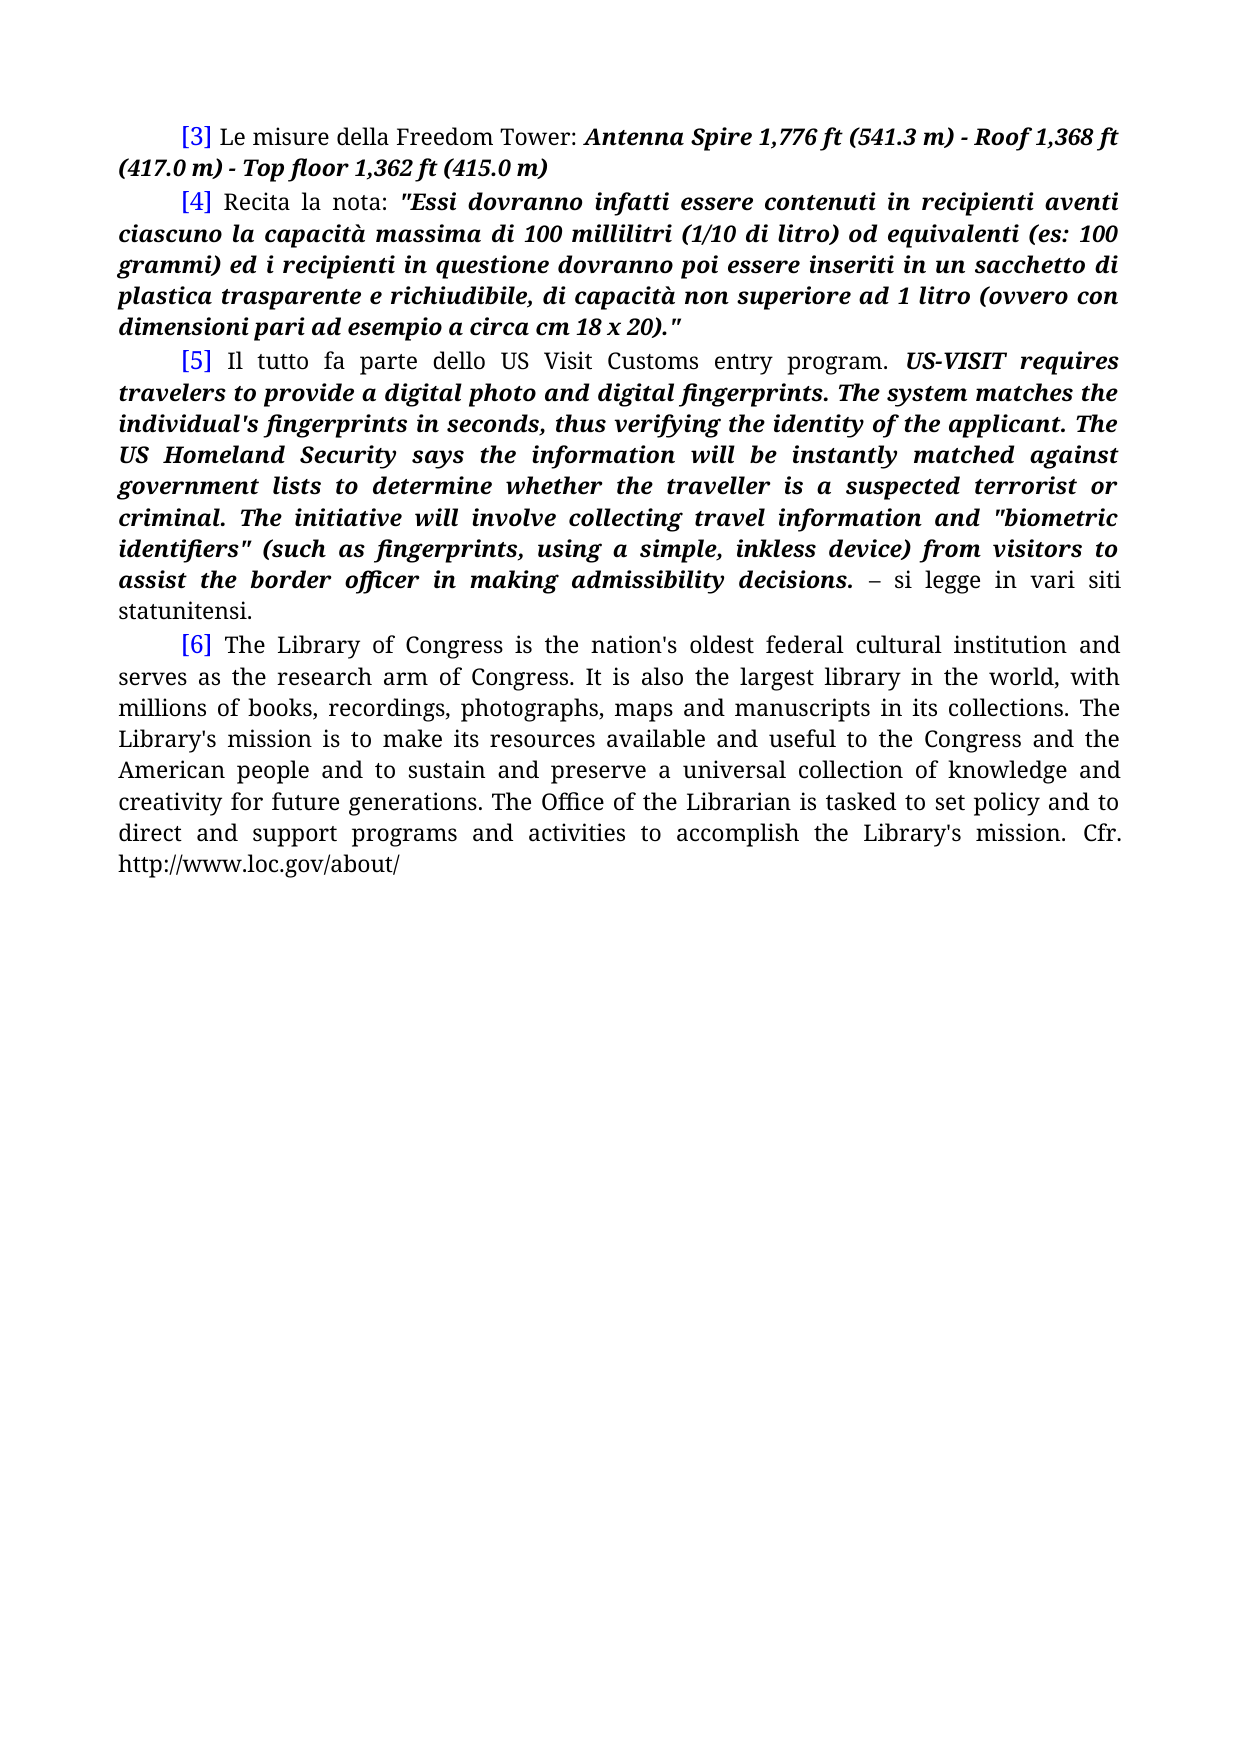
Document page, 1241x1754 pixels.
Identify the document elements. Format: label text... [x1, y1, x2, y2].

text [5] Il tutto fa parte dello US Visit Customs entry program. US-VISIT requires travelers to provide a digital photo and digital fingerprints. The system matches the individual's fingerprints in seconds, thus verifying the identity of the applicant. The US Homeland Security says the information will be instantly matched against government lists to determine whether the traveller is a suspected terrorist or criminal. The initiative will involve collecting travel information and "biometric identifiers" (such as fingerprints, using a simple, inkless device) from visitors to assist the border officer in making admissibility decisions. – si legge in vari siti statunitensi. [118, 342, 1122, 627]
text [3] Le misure della Freedom Tower: Antenna Spire 1,776 ft (541.3 m) - Roof 1,368 ft (417.0 m) - Top floor 1,362 ft (415.0 m) [118, 118, 1122, 183]
text [4] Recita la nota: "Essi dovranno infatti essere contenuti in recipienti aventi ciascuno la capacità massima di 100 millilitri (1/10 di litro) od equivalenti (es: 100 grammi) ed i recipienti in questione dovranno poi essere inseriti in un sacchetto di plastica trasparente e richiudibile, di capacità non superiore ad 1 litro (ovvero con dimensioni pari ad esempio a circa cm 18 x 20)." [118, 183, 1122, 342]
text [6] The Library of Congress is the nation's oldest federal cultural institution and serves as the research arm of Congress. It is also the largest library in the world, with millions of books, recordings, photographs, maps and manuscripts in its collections. The Library's mission is to make its resources available and useful to the Congress and the American people and to sustain and preserve a universal collection of knowledge and creativity for future generations. The Office of the Librarian is tasked to set policy and to direct and support programs and activities to accomplish the Library's mission. Cfr. http://www.loc.gov/about/ [118, 627, 1122, 879]
